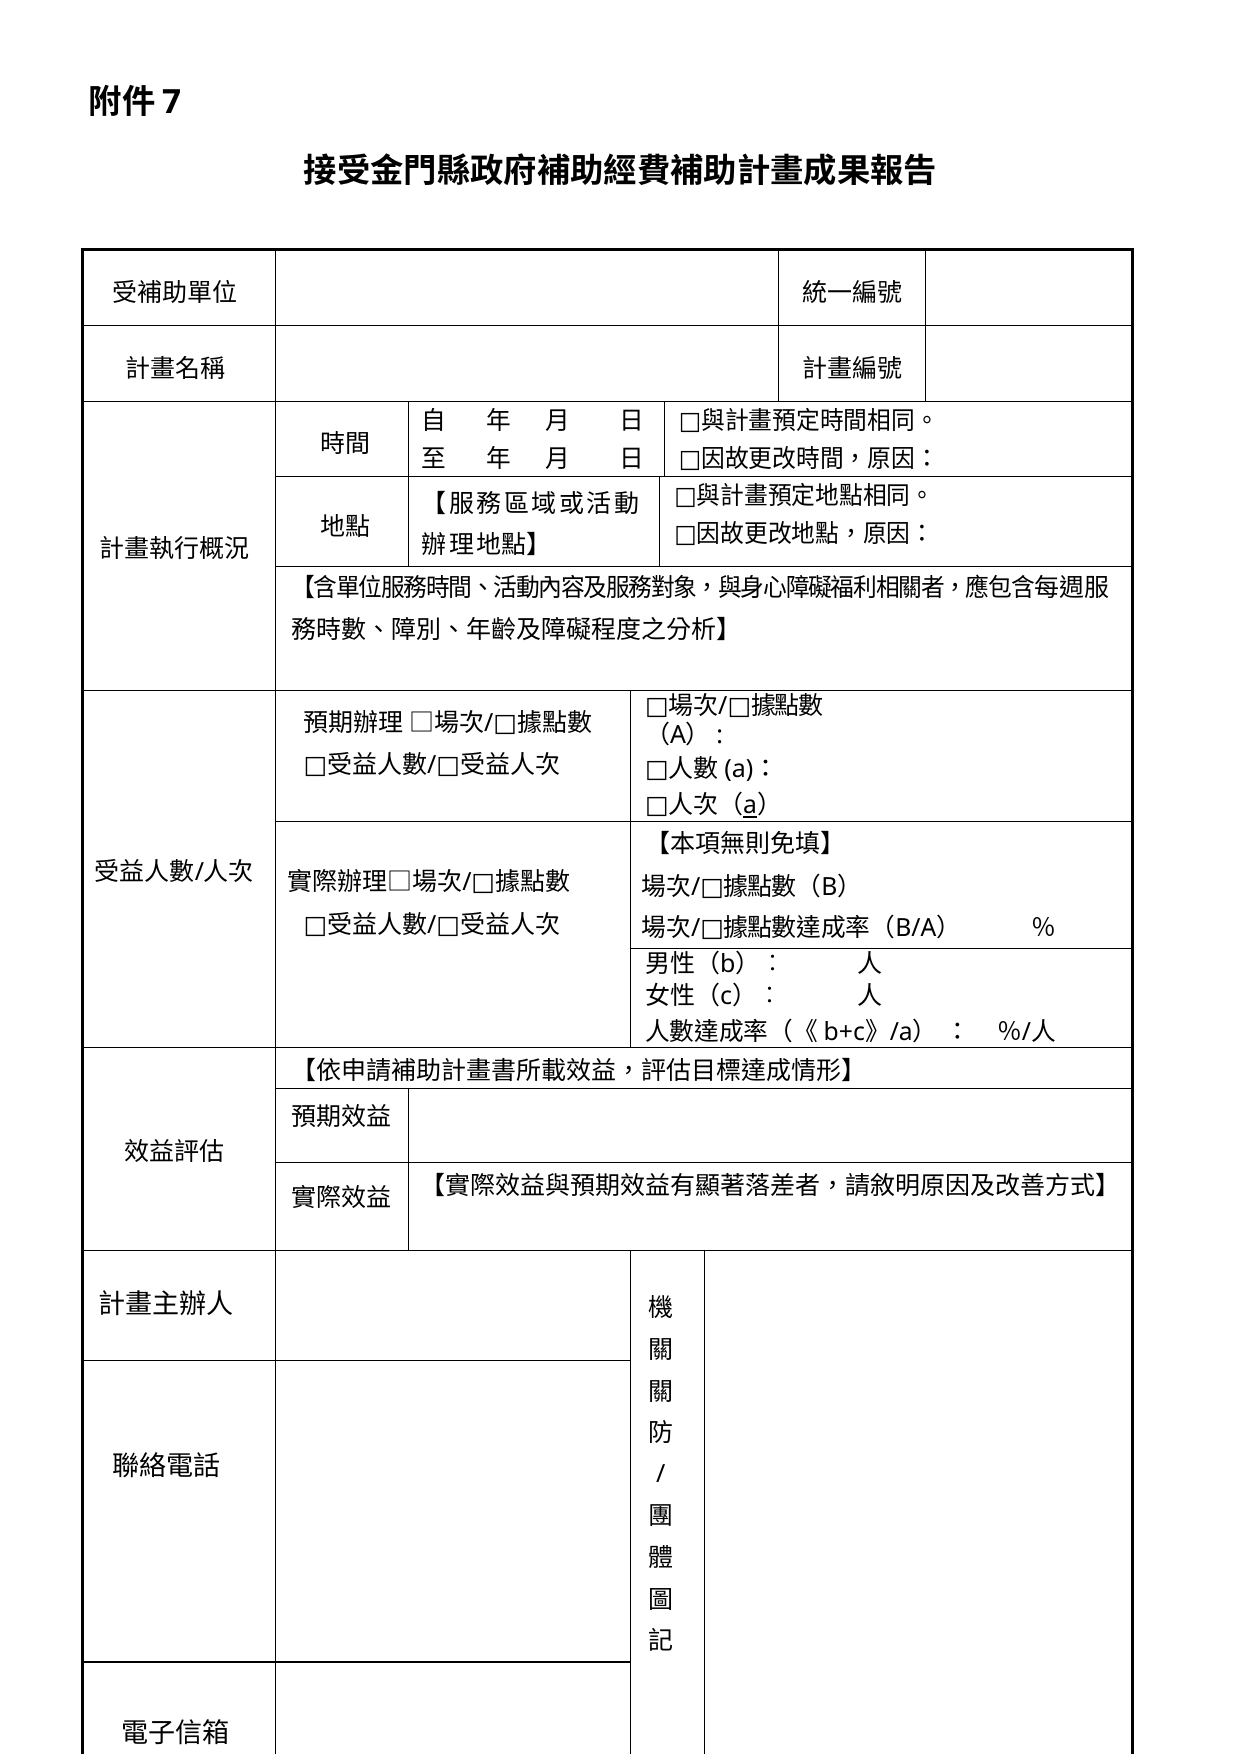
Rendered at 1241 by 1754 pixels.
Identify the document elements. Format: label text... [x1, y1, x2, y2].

text / [641, 1456, 679, 1490]
text □與計畫預定時間相同。 [679, 402, 1121, 436]
text □受益人數/□受益人次 [303, 899, 619, 942]
text 日 [619, 402, 653, 436]
text 【含單位服務時間、活動內容及服務對象，與身心障礙福利相關者，應包含每週服務時數、障別、年齡及障礙程度之分析】 [291, 567, 1120, 645]
text 受補助單位 [101, 273, 248, 309]
text 場次/□據點數達成率（B/A） ％ [641, 908, 1121, 944]
text 接受金門縣政府補助經費補助計畫成果報告 [118, 133, 1122, 195]
text 女性（c）︰ 人 [645, 979, 1121, 1011]
text 聯絡電話 [84, 1450, 248, 1482]
text □場次/□據點數（A） : [645, 691, 881, 749]
text 受益人數/人次 [84, 851, 264, 887]
text 【服務區域或活動辦理地點】 [421, 483, 650, 561]
text □人數 (a)： [645, 749, 1121, 784]
text 電子信箱 [101, 1711, 248, 1750]
text 年 [486, 402, 501, 436]
text 實際辦理□場次/□據點數 [287, 857, 619, 899]
text 預期效益 [291, 1096, 397, 1133]
text 時間 [320, 424, 397, 460]
text □受益人數/□受益人次 [303, 740, 619, 782]
text 地點 [320, 506, 397, 542]
text 【本項無則免填】 [645, 823, 866, 859]
text 團體圖記 [641, 1496, 679, 1657]
text 計畫編號 [801, 348, 904, 384]
text □因故更改時間，原因： [679, 436, 1121, 475]
text 【依申請補助計畫書所載效益，評估目標達成情形】 [291, 1048, 1121, 1087]
text 計畫名稱 [101, 348, 248, 384]
text □因故更改地點，原因： [674, 511, 1121, 550]
text 附件7 [88, 75, 184, 123]
text 【實際效益與預期效益有顯著落差者，請敘明原因及改善方式】 [420, 1163, 1121, 1203]
text 人數達成率（《 b+c》/a） ： ％/人 [645, 1011, 1121, 1047]
text □人次（a） [645, 784, 1121, 821]
text □與計畫預定地點相同。 [674, 477, 1121, 511]
text 自 [421, 402, 442, 436]
text 預期辦理 □場次/□據點數 [303, 697, 619, 740]
text 月 [545, 402, 575, 436]
text 計畫執行概況 [84, 528, 264, 564]
text 至 [421, 436, 442, 475]
text 統一編號 [801, 273, 904, 309]
text 月 [545, 436, 575, 475]
text 場次/□據點數（B） [641, 866, 866, 902]
text 男性（b）︰ 人 [645, 949, 1121, 979]
text 計畫主辦人 [84, 1286, 248, 1320]
text 年 [486, 436, 501, 475]
text 機關關防 [641, 1288, 679, 1449]
text 效益評估 [84, 1131, 264, 1167]
text 日 [619, 436, 653, 475]
text 實際效益 [291, 1177, 397, 1214]
